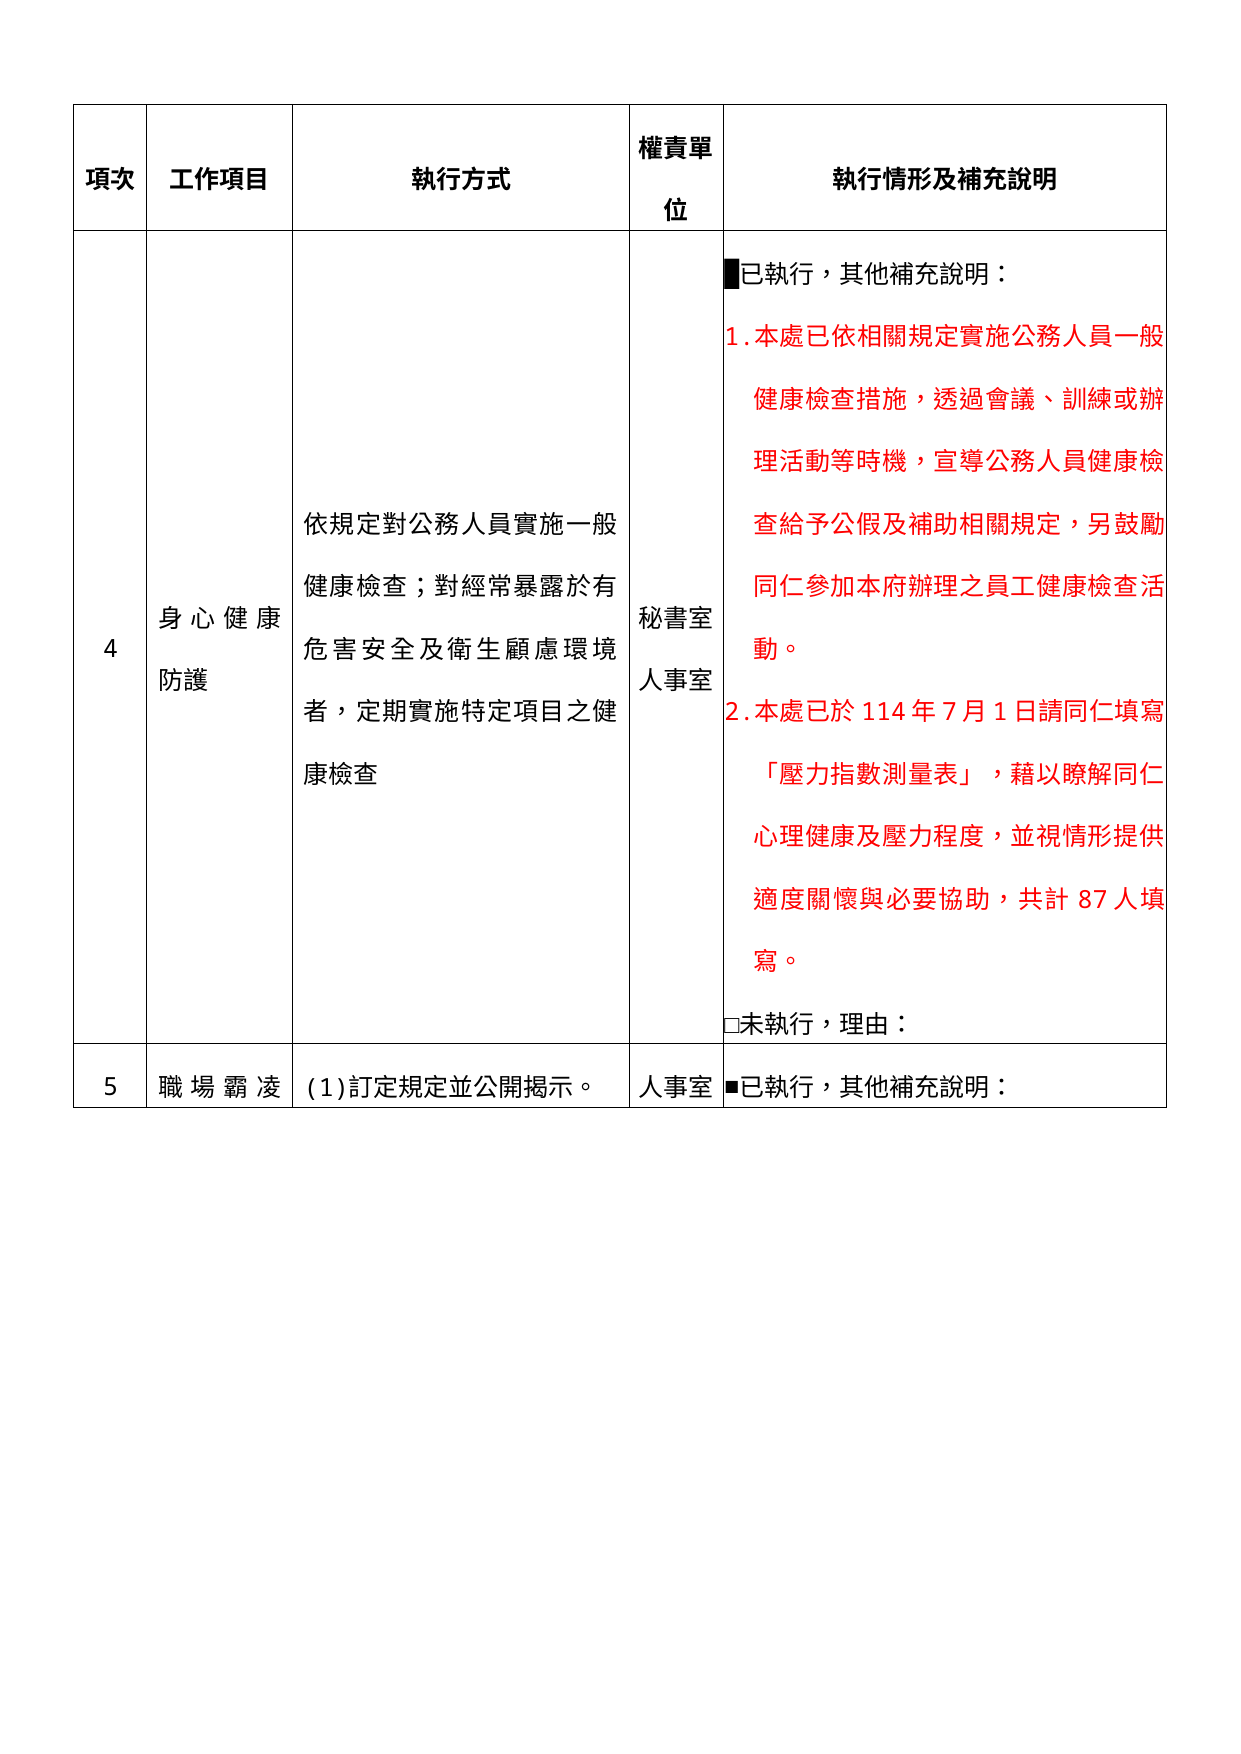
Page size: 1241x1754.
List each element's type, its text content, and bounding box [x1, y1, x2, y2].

table_cell (1)訂定規定並公開揭示。 [293, 1044, 629, 1107]
table_header 執行情形及補充說明 [724, 105, 1166, 230]
table_cell █已執行，其他補充說明： 本處已依相關規定實施公務人員一般健康檢查措施，透過會議、訓練或辦理活動等時機，宣導公務人員健康檢查給予公假及補助相關規定，另鼓勵同仁參加本府辦理之員工健康檢查活動。 本處已於114年7月1日請同仁填寫「壓力指數測量表」，藉以瞭解同仁心理健康及壓力程度，並視情形提供適度關懷與必要協助，共計87人填寫。 □未執行，理由： [724, 231, 1166, 1043]
table_header 執行方式 [293, 105, 629, 230]
table_cell 5 [74, 1044, 146, 1107]
table_cell ■已執行，其他補充說明： 本處於114年1月8日修訂「新北市政府主計處員工職場霸凌防治與調查處理作業原則」，業於公布欄及本處網頁公開揭示，並以電子郵件轉知同仁，另114年度無申訴案件。 嗣將於115年1月9日前，配合公務人員保障法及相關規定，再予檢視及修正本處員工職場霸凌防治相關機制。 □未執行，理由： [724, 1044, 1166, 1107]
table_header 權責單位 [630, 105, 723, 230]
table_cell 職場霸凌 [147, 1044, 292, 1107]
table_cell 秘書室 人事室 [630, 231, 723, 1043]
table_cell 4 [74, 231, 146, 1043]
table_cell 身心健康防護 [147, 231, 292, 1043]
table_header 工作項目 [147, 105, 292, 230]
table_cell 人事室 [630, 1044, 723, 1107]
table_cell 依規定對公務人員實施一般健康檢查；對經常暴露於有危害安全及衛生顧慮環境者，定期實施特定項目之健康檢查 [293, 231, 629, 1043]
table_header 項次 [74, 105, 146, 230]
